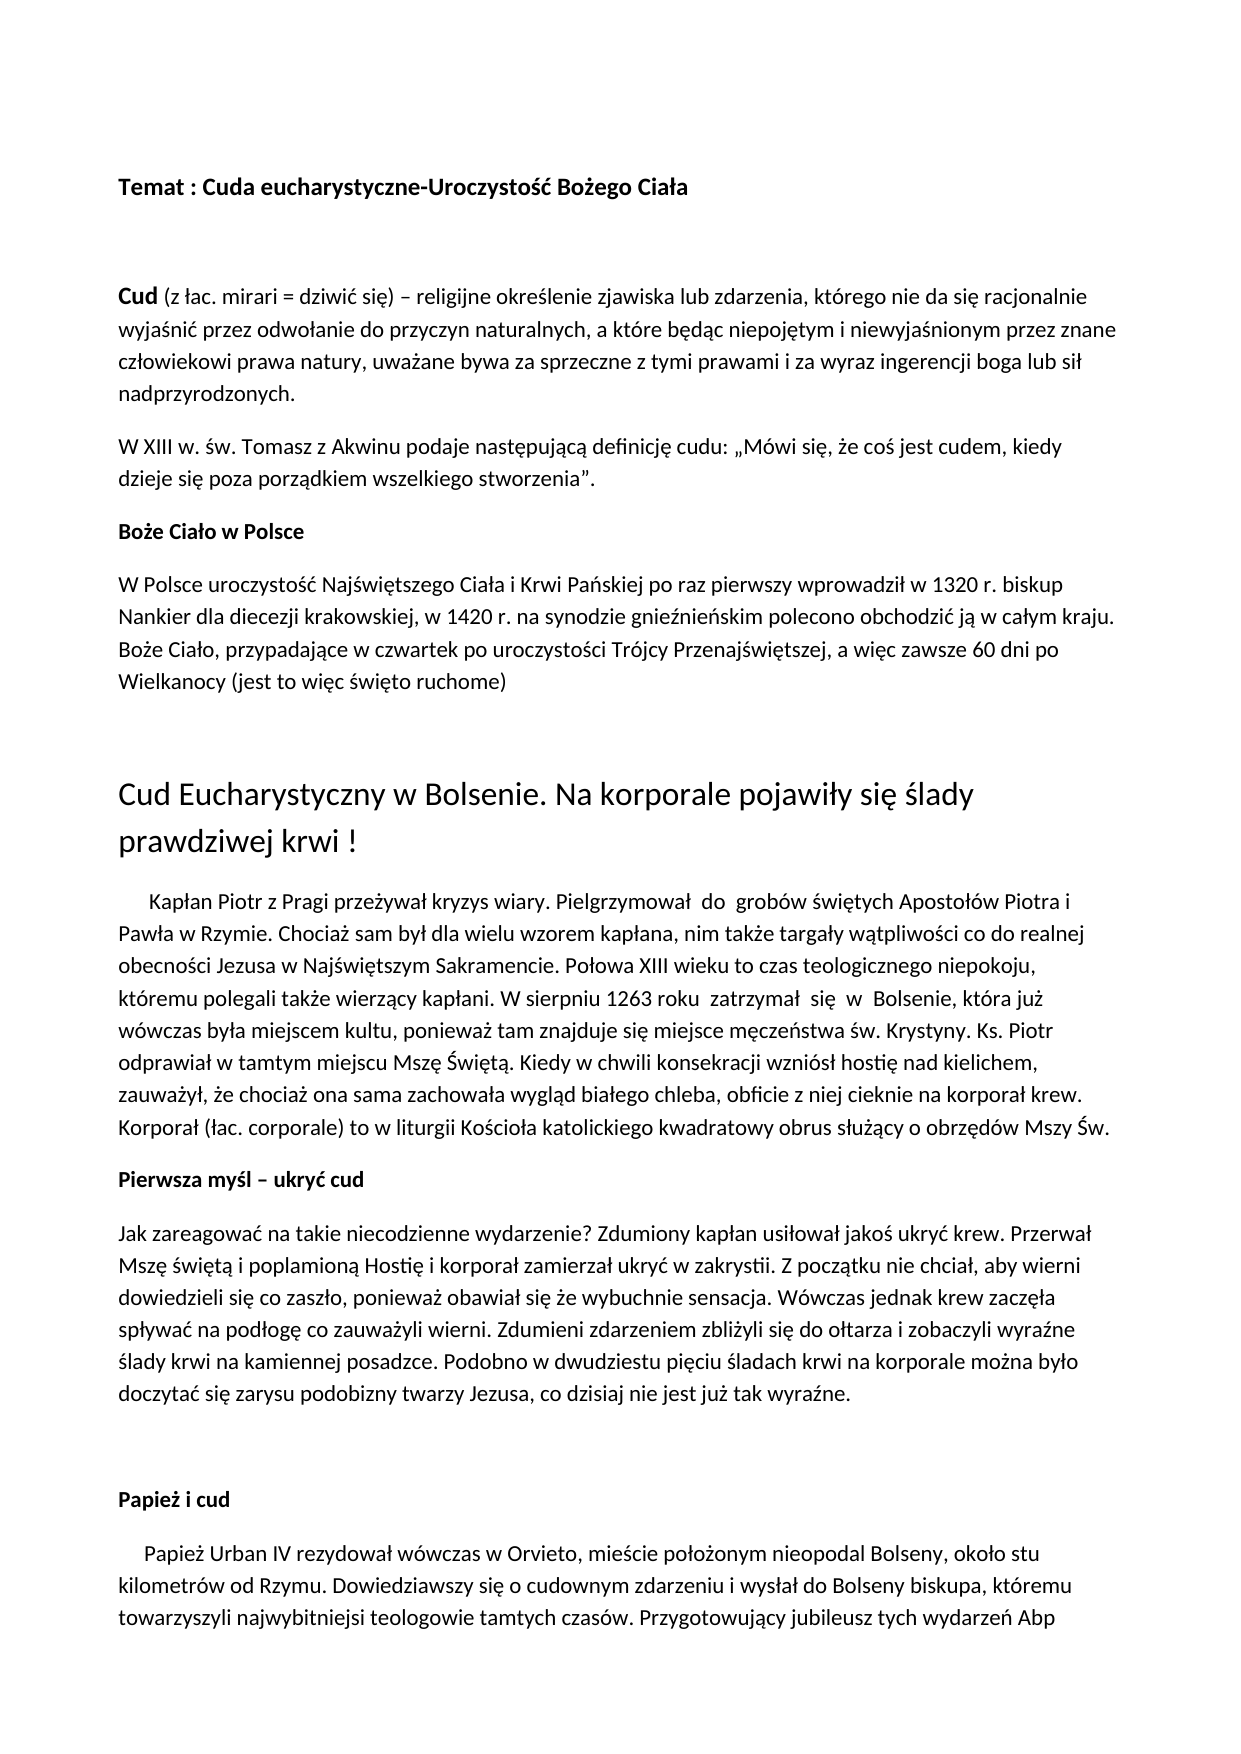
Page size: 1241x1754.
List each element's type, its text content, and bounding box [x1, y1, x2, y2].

text Cud Eucharystyczny w Bolsenie. Na korporale pojawiły się ślady prawdziwej krwi ! [118, 773, 1122, 860]
text Pierwsza myśl – ukryć cud [118, 1166, 1122, 1194]
text W Polsce uroczystość Najświętszego Ciała i Krwi Pańskiej po raz pierwszy wprowadził w 1320 r. biskup Nankier dla diecezji krakowskiej, w 1420 r. na synodzie gnieźnieńskim polecono obchodzić ją w całym kraju. Boże Ciało, przypadające w czwartek po uroczystości Trójcy Przenajświętszej, a więc zawsze 60 dni po Wielkanocy (jest to więc święto ruchome) [118, 570, 1122, 695]
text Jak zareagować na takie niecodzienne wydarzenie? Zdumiony kapłan usiłował jakoś ukryć krew. Przerwał Mszę świętą i poplamioną Hostię i korporał zamierzał ukryć w zakrystii. Z początku nie chciał, aby wierni dowiedzieli się co zaszło, ponieważ obawiał się że wybuchnie sensacja. Wówczas jednak krew zaczęła spływać na podłogę co zauważyli wierni. Zdumieni zdarzeniem zbliżyli się do ołtarza i zobaczyli wyraźne ślady krwi na kamiennej posadzce. Podobno w dwudziestu pięciu śladach krwi na korporale można było doczytać się zarysu podobizny twarzy Jezusa, co dzisiaj nie jest już tak wyraźne. [118, 1219, 1122, 1408]
text Cud (z łac. mirari = dziwić się) – religijne określenie zjawiska lub zdarzenia, którego nie da się racjonalnie wyjaśnić przez odwołanie do przyczyn naturalnych, a które będąc niepojętym i niewyjaśnionym przez znane człowiekowi prawa natury, uważane bywa za sprzeczne z tymi prawami i za wyraz ingerencji boga lub sił nadprzyrodzonych. [118, 280, 1122, 407]
text Papież Urban IV rezydował wówczas w Orvieto, mieście położonym nieopodal Bolseny, około stu kilometrów od Rzymu. Dowiedziawszy się o cudownym zdarzeniu i wysłał do Bolseny biskupa, któremu towarzyszyli najwybitniejsi teologowie tamtych czasów. Przygotowujący jubileusz tych wydarzeń Abp [118, 1539, 1122, 1631]
text Papież i cud [118, 1486, 1122, 1514]
text W XIII w. św. Tomasz z Akwinu podaje następującą definicję cudu: „Mówi się, że coś jest cudem, kiedy dzieje się poza porządkiem wszelkiego stworzenia”. [118, 432, 1122, 492]
text Temat : Cuda eucharystyczne-Uroczystość Bożego Ciała [118, 171, 1122, 202]
text Kapłan Piotr z Pragi przeżywał kryzys wiary. Pielgrzymował do grobów świętych Apostołów Piotra i Pawła w Rzymie. Chociaż sam był dla wielu wzorem kapłana, nim także targały wątpliwości co do realnej obecności Jezusa w Najświętszym Sakramencie. Połowa XIII wieku to czas teologicznego niepokoju, któremu polegali także wierzący kapłani. W sierpniu 1263 roku zatrzymał się w Bolsenie, która już wówczas była miejscem kultu, ponieważ tam znajduje się miejsce męczeństwa św. Krystyny. Ks. Piotr odprawiał w tamtym miejscu Mszę Świętą. Kiedy w chwili konsekracji wzniósł hostię nad kielichem, zauważył, że chociaż ona sama zachowała wygląd białego chleba, obficie z niej cieknie na korporał krew. Korporał (łac. corporale) to w liturgii Kościoła katolickiego kwadratowy obrus służący o obrzędów Mszy Św. [118, 887, 1122, 1141]
text Boże Ciało w Polsce [118, 517, 1122, 545]
